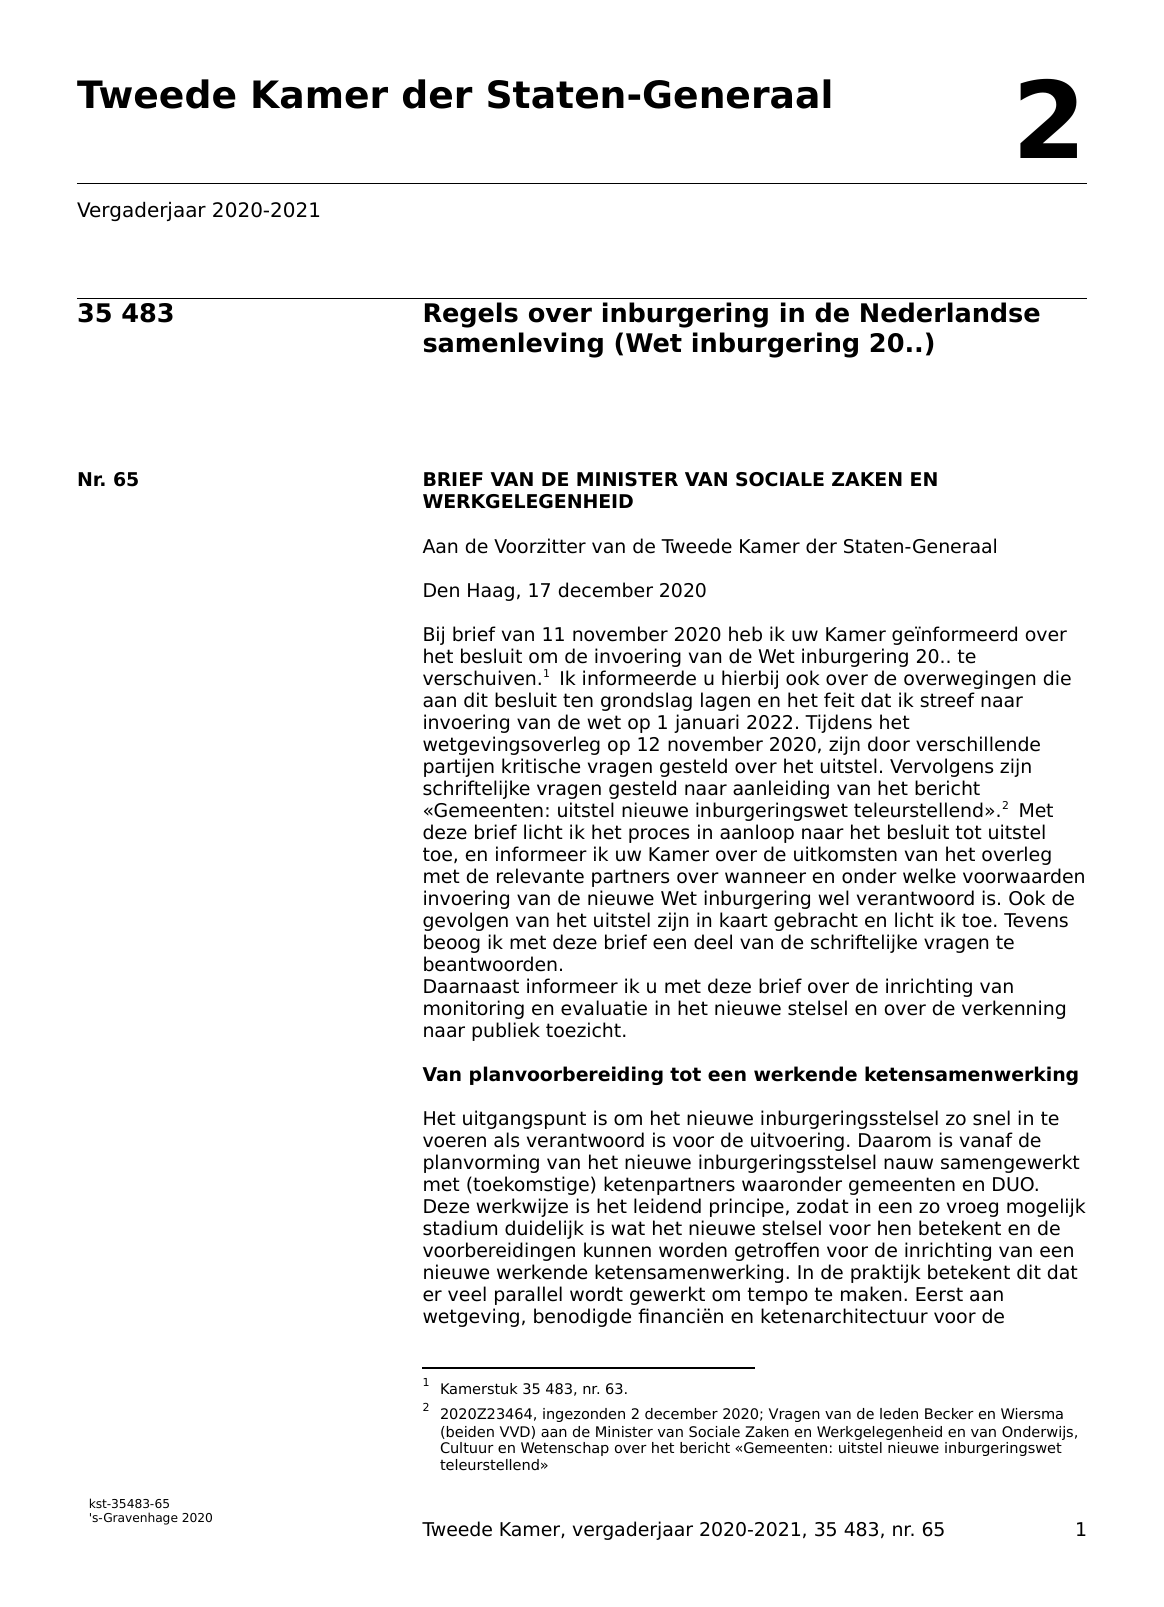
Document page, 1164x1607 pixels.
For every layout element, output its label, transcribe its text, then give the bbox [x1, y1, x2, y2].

text Kamerstuk 35 483, nr. 63. [422, 1377, 1087, 1399]
text Den Haag, 17 december 2020 [422, 580, 1087, 602]
table_header 2 [886, 59, 1087, 183]
text kst-35483-65 [88, 1497, 323, 1511]
subtitle Van planvoorbereiding tot een werkende ketensamenwerking [422, 1064, 1087, 1086]
table_cell Vergaderjaar 2020-2021 [77, 184, 1087, 298]
text Bij brief van 11 november 2020 heb ik uw Kamer geïnformeerd over het besluit om de invoering van de Wet inburgering 20.. te verschuiven. Ik informeerde u hierbij ook over de overwegingen die aan dit besluit ten grondslag lagen en het feit dat ik streef naar invoering van de wet op 1 januari 2022. Tijdens het wetgevingsoverleg op 12 november 2020, zijn door verschillende partijen kritische vragen gesteld over het uitstel. Vervolgens zijn schriftelijke vragen gesteld naar aanleiding van het bericht «Gemeenten: uitstel nieuwe inburgeringswet teleurstellend». Met deze brief licht ik het proces in aanloop naar het besluit tot uitstel toe, en informeer ik uw Kamer over de uitkomsten van het overleg met de relevante partners over wanneer en onder welke voorwaarden invoering van de nieuwe Wet inburgering wel verantwoord is. Ook de gevolgen van het uitstel zijn in kaart gebracht en licht ik toe. Tevens beoog ik met deze brief een deel van de schriftelijke vragen te beantwoorden. [422, 624, 1087, 976]
table_header Tweede Kamer der Staten-Generaal [77, 59, 886, 183]
text Aan de Voorzitter van de Tweede Kamer der Staten-Generaal [422, 536, 1087, 557]
subtitle 35 483 Regels over inburgering in de Nederlandse samenleving (Wet inburgering 20..) [77, 299, 1087, 358]
text 's-Gravenhage 2020 [88, 1511, 323, 1525]
text Daarnaast informeer ik u met deze brief over de inrichting van monitoring en evaluatie in het nieuwe stelsel en over de verkenning naar publiek toezicht. [422, 976, 1087, 1041]
subtitle Nr. 65 BRIEF VAN DE MINISTER VAN SOCIALE ZAKEN EN WERKGELEGENHEID [77, 469, 1087, 513]
text Het uitgangspunt is om het nieuwe inburgeringsstelsel zo snel in te voeren als verantwoord is voor de uitvoering. Daarom is vanaf de planvorming van het nieuwe inburgeringsstelsel nauw samengewerkt met (toekomstige) ketenpartners waaronder gemeenten en DUO. Deze werkwijze is het leidend principe, zodat in een zo vroeg mogelijk stadium duidelijk is wat het nieuwe stelsel voor hen betekent en de voorbereidingen kunnen worden getroffen voor de inrichting van een nieuwe werkende ketensamenwerking. In de praktijk betekent dit dat er veel parallel wordt gewerkt om tempo te maken. Eerst aan wetgeving, benodigde financiën en ketenarchitectuur voor de [422, 1108, 1087, 1328]
text 2020Z23464, ingezonden 2 december 2020; Vragen van de leden Becker en Wiersma (beiden VVD) aan de Minister van Sociale Zaken en Werkgelegenheid en van Onderwijs, Cultuur en Wetenschap over het bericht «Gemeenten: uitstel nieuwe inburgeringswet teleurstellend» [422, 1402, 1087, 1474]
